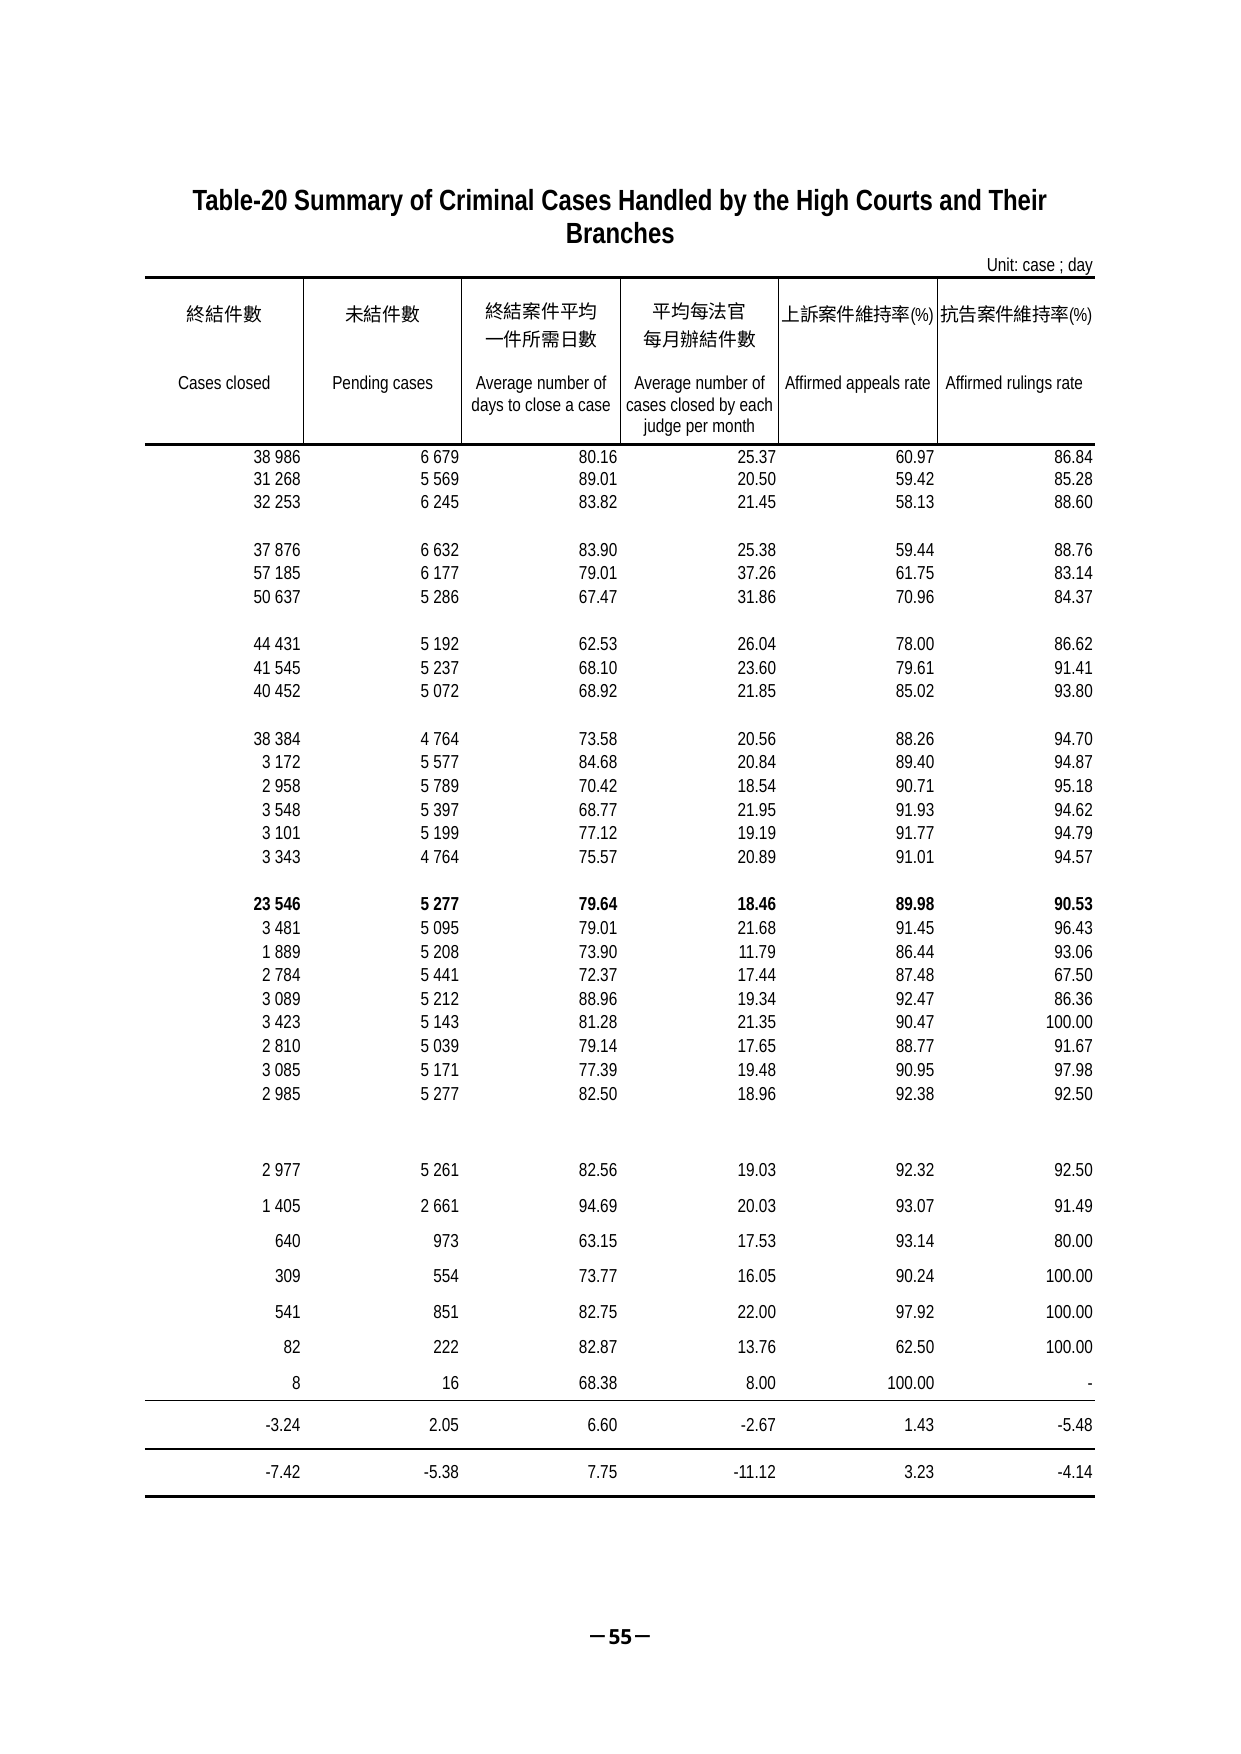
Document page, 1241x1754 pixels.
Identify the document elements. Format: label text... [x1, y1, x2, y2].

table_cell 541 [145, 1294, 303, 1329]
table_cell 554 [303, 1259, 462, 1294]
table_cell [303, 703, 462, 727]
table_cell 5 577 [303, 750, 462, 774]
table_cell 93.14 [779, 1223, 937, 1258]
table_cell 6 632 [303, 538, 462, 561]
table_cell [620, 1129, 778, 1152]
table_cell 75.57 [462, 845, 620, 868]
table_cell 97.92 [779, 1294, 937, 1329]
table_cell 88.76 [937, 538, 1095, 561]
table_cell [620, 703, 778, 727]
table_cell 82.56 [462, 1152, 620, 1188]
table_cell 82.87 [462, 1329, 620, 1365]
table_cell 3 085 [145, 1058, 303, 1081]
table_cell 5 199 [303, 821, 462, 845]
table_cell [145, 703, 303, 727]
table_cell 21.68 [620, 916, 778, 939]
table_cell Average number of days to close a case [462, 372, 620, 443]
table_cell 5 192 [303, 632, 462, 656]
table_cell 19.19 [620, 821, 778, 845]
table_cell 851 [303, 1294, 462, 1329]
table_cell 62.50 [779, 1329, 937, 1365]
table_cell [779, 703, 937, 727]
table_cell 90.24 [779, 1259, 937, 1294]
table_cell 70.42 [462, 774, 620, 798]
table_cell 91.67 [937, 1034, 1095, 1058]
table_cell 2 661 [303, 1188, 462, 1223]
table_cell 44 431 [145, 632, 303, 656]
table_cell 88.26 [779, 727, 937, 750]
table_cell 7.75 [462, 1450, 620, 1495]
table_cell 5 397 [303, 798, 462, 821]
table_cell 5 039 [303, 1034, 462, 1058]
table_cell 86.44 [779, 940, 937, 963]
table_cell 25.38 [620, 538, 778, 561]
table_cell 21.45 [620, 490, 778, 514]
table_cell 21.85 [620, 679, 778, 703]
table_cell 77.39 [462, 1058, 620, 1081]
table_cell [145, 1105, 303, 1129]
table_cell 94.62 [937, 798, 1095, 821]
table_cell 63.15 [462, 1223, 620, 1258]
table_cell 8 [145, 1365, 303, 1400]
table_cell [620, 514, 778, 537]
table_cell 87.48 [779, 963, 937, 987]
table_cell 3.23 [779, 1450, 937, 1495]
table_cell 20.84 [620, 750, 778, 774]
table_cell 90.95 [779, 1058, 937, 1081]
table_cell 11.79 [620, 940, 778, 963]
table_cell 17.44 [620, 963, 778, 987]
table_cell 88.96 [462, 987, 620, 1010]
table_cell 4 764 [303, 845, 462, 868]
table_cell 3 423 [145, 1010, 303, 1034]
table_cell [462, 514, 620, 537]
table_cell 2 985 [145, 1081, 303, 1105]
table_cell 50 637 [145, 585, 303, 608]
table_cell [145, 609, 303, 632]
table_cell 5 171 [303, 1058, 462, 1081]
table_cell 19.03 [620, 1152, 778, 1188]
table_cell 80.00 [937, 1223, 1095, 1258]
table_header 平均每法官 每月辦結件數 [621, 279, 778, 370]
table_cell 83.82 [462, 490, 620, 514]
table_cell 1.43 [779, 1401, 937, 1447]
table_cell 86.84 [937, 446, 1095, 467]
table_cell 5 237 [303, 656, 462, 679]
table_cell 2 810 [145, 1034, 303, 1058]
table_cell 68.38 [462, 1365, 620, 1400]
table_cell 96.43 [937, 916, 1095, 939]
table_cell 38 384 [145, 727, 303, 750]
table_cell 309 [145, 1259, 303, 1294]
text Unit: case ; day [148, 254, 1092, 276]
table_cell 72.37 [462, 963, 620, 987]
table_cell 77.12 [462, 821, 620, 845]
table_cell 80.16 [462, 446, 620, 467]
table_cell [937, 869, 1095, 892]
table_cell 32 253 [145, 490, 303, 514]
table_cell 86.62 [937, 632, 1095, 656]
table_cell 1 405 [145, 1188, 303, 1223]
table_cell [303, 1105, 462, 1129]
table_cell -2.67 [620, 1401, 778, 1447]
table_cell 93.07 [779, 1188, 937, 1223]
table_cell 2 958 [145, 774, 303, 798]
table_cell 90.47 [779, 1010, 937, 1034]
table_cell Pending cases [304, 372, 461, 443]
table_cell 70.96 [779, 585, 937, 608]
table_cell 20.89 [620, 845, 778, 868]
table_cell [462, 1129, 620, 1152]
table_cell 86.36 [937, 987, 1095, 1010]
table_cell 3 548 [145, 798, 303, 821]
table_cell [779, 1129, 937, 1152]
table_cell 100.00 [937, 1259, 1095, 1294]
table_cell 94.87 [937, 750, 1095, 774]
table_cell 95.18 [937, 774, 1095, 798]
table_cell -7.42 [145, 1450, 303, 1495]
table_cell Average number of cases closed by each judge per month [621, 372, 778, 443]
table_cell 79.61 [779, 656, 937, 679]
table_header 抗告案件維持率(%) [938, 279, 1095, 370]
table_cell 93.80 [937, 679, 1095, 703]
table_cell [462, 869, 620, 892]
table_cell 16.05 [620, 1259, 778, 1294]
table_cell 60.97 [779, 446, 937, 467]
table_cell 6 245 [303, 490, 462, 514]
table_cell 79.01 [462, 561, 620, 585]
table_cell 20.50 [620, 467, 778, 490]
table_cell 83.14 [937, 561, 1095, 585]
table_cell 92.38 [779, 1081, 937, 1105]
table_cell 92.50 [937, 1152, 1095, 1188]
text Table-20 Summary of Criminal Cases Handled by the High Courts and Their Branches [148, 183, 1092, 250]
table_cell 68.92 [462, 679, 620, 703]
table_cell 31.86 [620, 585, 778, 608]
table_header 終結件數 [145, 279, 303, 370]
table_cell 59.44 [779, 538, 937, 561]
table_cell [937, 1129, 1095, 1152]
table_cell 92.47 [779, 987, 937, 1010]
table_cell 73.58 [462, 727, 620, 750]
table_cell 26.04 [620, 632, 778, 656]
table_cell 91.45 [779, 916, 937, 939]
table_cell 20.56 [620, 727, 778, 750]
table_cell 100.00 [937, 1294, 1095, 1329]
table_cell 5 286 [303, 585, 462, 608]
table_cell 68.77 [462, 798, 620, 821]
table_cell [937, 609, 1095, 632]
table_cell 78.00 [779, 632, 937, 656]
table_cell 62.53 [462, 632, 620, 656]
table_cell 23.60 [620, 656, 778, 679]
table_cell 38 986 [145, 446, 303, 467]
table_cell [620, 609, 778, 632]
table_cell 59.42 [779, 467, 937, 490]
table_cell -5.38 [303, 1450, 462, 1495]
table_cell 82 [145, 1329, 303, 1365]
table_cell 6 177 [303, 561, 462, 585]
table_cell 17.65 [620, 1034, 778, 1058]
table_cell 90.53 [937, 892, 1095, 916]
table_cell 90.71 [779, 774, 937, 798]
table_cell 5 789 [303, 774, 462, 798]
table_cell 20.03 [620, 1188, 778, 1223]
table_cell [303, 1129, 462, 1152]
table_cell 21.35 [620, 1010, 778, 1034]
table_cell 61.75 [779, 561, 937, 585]
table_cell [303, 609, 462, 632]
table_cell 84.37 [937, 585, 1095, 608]
table_cell 5 072 [303, 679, 462, 703]
table_cell 94.79 [937, 821, 1095, 845]
table_cell [145, 1129, 303, 1152]
table_cell 92.32 [779, 1152, 937, 1188]
table_cell 21.95 [620, 798, 778, 821]
table_cell [779, 869, 937, 892]
table_cell 67.47 [462, 585, 620, 608]
table_header 上訴案件維持率(%) [779, 279, 937, 370]
table_cell -11.12 [620, 1450, 778, 1495]
table_cell 5 261 [303, 1152, 462, 1188]
table_cell [620, 1105, 778, 1129]
table_cell 6.60 [462, 1401, 620, 1447]
table_cell 68.10 [462, 656, 620, 679]
table_cell 17.53 [620, 1223, 778, 1258]
table_cell 23 546 [145, 892, 303, 916]
table_cell [937, 1105, 1095, 1129]
table_cell 81.28 [462, 1010, 620, 1034]
table_cell 13.76 [620, 1329, 778, 1365]
table_cell [620, 869, 778, 892]
table_cell 79.14 [462, 1034, 620, 1058]
table_cell - [937, 1365, 1095, 1400]
table_cell 82.75 [462, 1294, 620, 1329]
table_cell 18.96 [620, 1081, 778, 1105]
table_cell 84.68 [462, 750, 620, 774]
table_header 未結件數 [304, 279, 461, 370]
table_cell 94.69 [462, 1188, 620, 1223]
table_cell [145, 869, 303, 892]
table_cell 93.06 [937, 940, 1095, 963]
table_cell 5 277 [303, 892, 462, 916]
table_cell 89.01 [462, 467, 620, 490]
table_cell [303, 514, 462, 537]
table_cell 89.98 [779, 892, 937, 916]
table_cell 91.49 [937, 1188, 1095, 1223]
table_cell Affirmed rulings rate [938, 372, 1095, 443]
table_header 終結案件平均 一件所需日數 [462, 279, 620, 370]
table_cell 88.77 [779, 1034, 937, 1058]
table_cell 5 095 [303, 916, 462, 939]
table_cell 2 977 [145, 1152, 303, 1188]
table_cell 3 172 [145, 750, 303, 774]
table_cell 5 212 [303, 987, 462, 1010]
table_cell 18.54 [620, 774, 778, 798]
table_cell -5.48 [937, 1401, 1095, 1447]
table_cell 91.41 [937, 656, 1095, 679]
table_cell 100.00 [937, 1010, 1095, 1034]
table_cell 73.90 [462, 940, 620, 963]
table_cell 22.00 [620, 1294, 778, 1329]
table_cell 79.64 [462, 892, 620, 916]
table_cell [145, 514, 303, 537]
table_cell 88.60 [937, 490, 1095, 514]
table_cell 91.01 [779, 845, 937, 868]
table_cell 973 [303, 1223, 462, 1258]
table_cell 58.13 [779, 490, 937, 514]
table_cell 31 268 [145, 467, 303, 490]
table_cell 19.34 [620, 987, 778, 1010]
table_cell 25.37 [620, 446, 778, 467]
table_cell 6 679 [303, 446, 462, 467]
table_cell 3 343 [145, 845, 303, 868]
table_cell 97.98 [937, 1058, 1095, 1081]
table_cell 57 185 [145, 561, 303, 585]
table_cell 37 876 [145, 538, 303, 561]
table_cell [303, 869, 462, 892]
table_cell 18.46 [620, 892, 778, 916]
table_cell 40 452 [145, 679, 303, 703]
table_cell [937, 703, 1095, 727]
table_cell [779, 609, 937, 632]
table_cell 100.00 [937, 1329, 1095, 1365]
table_cell -4.14 [937, 1450, 1095, 1495]
table_cell [462, 1105, 620, 1129]
table_cell 2 784 [145, 963, 303, 987]
table_cell 5 208 [303, 940, 462, 963]
table_cell 37.26 [620, 561, 778, 585]
table_cell Affirmed appeals rate [779, 372, 937, 443]
table_cell [779, 1105, 937, 1129]
table_cell [462, 703, 620, 727]
table_cell 100.00 [779, 1365, 937, 1400]
table_cell 3 089 [145, 987, 303, 1010]
table_cell 640 [145, 1223, 303, 1258]
table_cell 8.00 [620, 1365, 778, 1400]
table_cell 85.02 [779, 679, 937, 703]
table_cell 91.93 [779, 798, 937, 821]
table_cell 79.01 [462, 916, 620, 939]
table_cell 92.50 [937, 1081, 1095, 1105]
table_cell 67.50 [937, 963, 1095, 987]
table_cell 89.40 [779, 750, 937, 774]
table_cell 82.50 [462, 1081, 620, 1105]
table_cell 16 [303, 1365, 462, 1400]
table_cell 5 277 [303, 1081, 462, 1105]
table_cell [779, 514, 937, 537]
table_cell 5 569 [303, 467, 462, 490]
table_cell 3 481 [145, 916, 303, 939]
table_cell 3 101 [145, 821, 303, 845]
table_cell 73.77 [462, 1259, 620, 1294]
table_cell 83.90 [462, 538, 620, 561]
table_cell 94.57 [937, 845, 1095, 868]
table_cell Cases closed [145, 372, 303, 443]
table_cell 222 [303, 1329, 462, 1365]
table_cell 5 441 [303, 963, 462, 987]
table_cell [937, 514, 1095, 537]
table_cell [462, 609, 620, 632]
table_cell 91.77 [779, 821, 937, 845]
table_cell 19.48 [620, 1058, 778, 1081]
table_cell 1 889 [145, 940, 303, 963]
table_cell 2.05 [303, 1401, 462, 1447]
table_cell 5 143 [303, 1010, 462, 1034]
table_cell 4 764 [303, 727, 462, 750]
table_cell -3.24 [145, 1401, 303, 1447]
table_cell 94.70 [937, 727, 1095, 750]
table_cell 85.28 [937, 467, 1095, 490]
table_cell 41 545 [145, 656, 303, 679]
